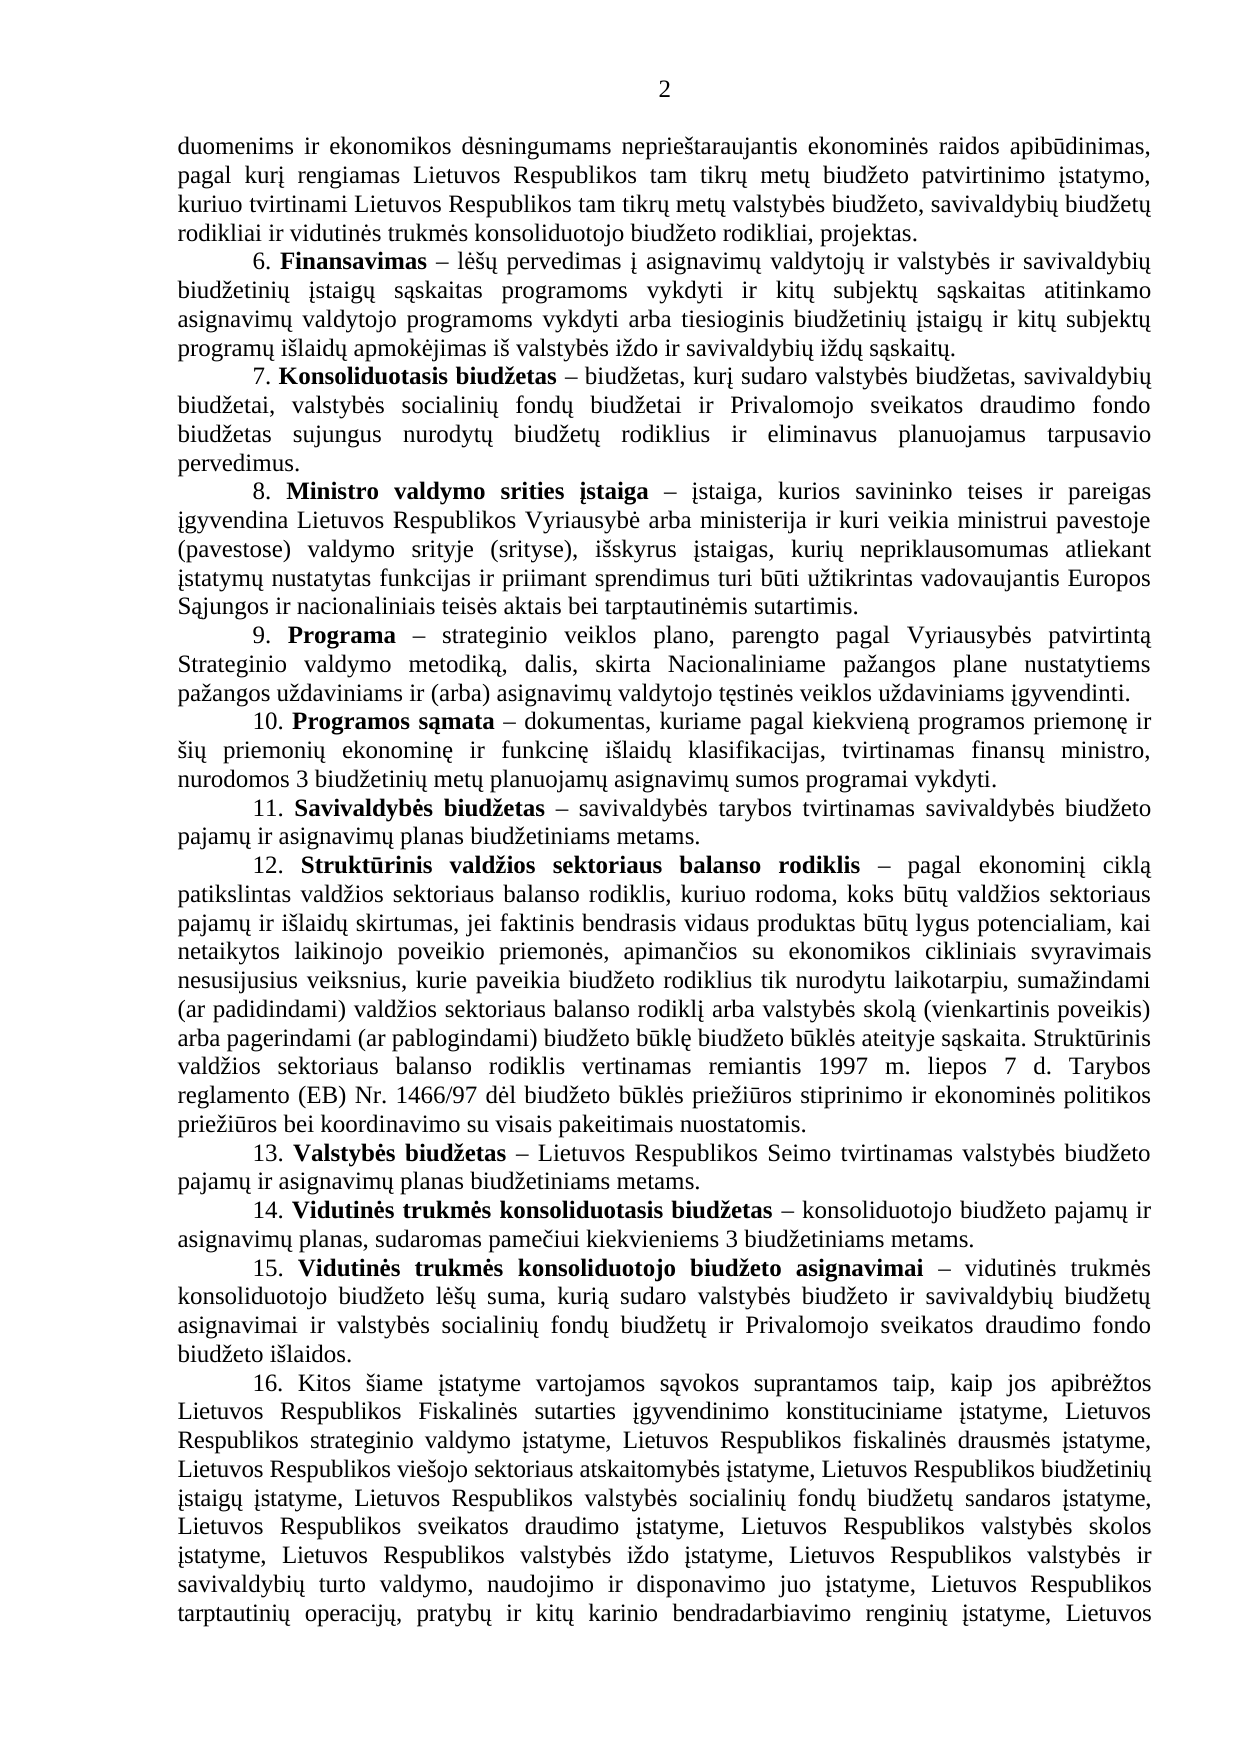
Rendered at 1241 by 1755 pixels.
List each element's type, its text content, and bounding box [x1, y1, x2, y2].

text 6. Finansavimas – lėšų pervedimas į asignavimų valdytojų ir valstybės ir savivaldybių biudžetinių įstaigų sąskaitas programoms vykdyti ir kitų subjektų sąskaitas atitinkamo asignavimų valdytojo programoms vykdyti arba tiesioginis biudžetinių įstaigų ir kitų subjektų programų išlaidų apmokėjimas iš valstybės iždo ir savivaldybių iždų sąskaitų. [177, 246, 1152, 361]
text 11. Savivaldybės biudžetas – savivaldybės tarybos tvirtinamas savivaldybės biudžeto pajamų ir asignavimų planas biudžetiniams metams. [177, 793, 1152, 850]
text 9. Programa – strateginio veiklos plano, parengto pagal Vyriausybės patvirtintą Strateginio valdymo metodiką, dalis, skirta Nacionaliniame pažangos plane nustatytiems pažangos uždaviniams ir (arba) asignavimų valdytojo tęstinės veiklos uždaviniams įgyvendinti. [177, 620, 1152, 706]
text 16. Kitos šiame įstatyme vartojamos sąvokos suprantamos taip, kaip jos apibrėžtos Lietuvos Respublikos Fiskalinės sutarties įgyvendinimo konstituciniame įstatyme, Lietuvos Respublikos strateginio valdymo įstatyme, Lietuvos Respublikos fiskalinės drausmės įstatyme, Lietuvos Respublikos viešojo sektoriaus atskaitomybės įstatyme, Lietuvos Respublikos biudžetinių įstaigų įstatyme, Lietuvos Respublikos valstybės socialinių fondų biudžetų sandaros įstatyme, Lietuvos Respublikos sveikatos draudimo įstatyme, Lietuvos Respublikos valstybės skolos įstatyme, Lietuvos Respublikos valstybės iždo įstatyme, Lietuvos Respublikos valstybės ir savivaldybių turto valdymo, naudojimo ir disponavimo juo įstatyme, Lietuvos Respublikos tarptautinių operacijų, pratybų ir kitų karinio bendradarbiavimo renginių įstatyme, Lietuvos [177, 1368, 1152, 1626]
text 10. Programos sąmata – dokumentas, kuriame pagal kiekvieną programos priemonę ir šių priemonių ekonominę ir funkcinę išlaidų klasifikacijas, tvirtinamas finansų ministro, nurodomos 3 biudžetinių metų planuojamų asignavimų sumos programai vykdyti. [177, 706, 1152, 793]
text 13. Valstybės biudžetas – Lietuvos Respublikos Seimo tvirtinamas valstybės biudžeto pajamų ir asignavimų planas biudžetiniams metams. [177, 1138, 1152, 1195]
text duomenims ir ekonomikos dėsningumams neprieštaraujantis ekonominės raidos apibūdinimas, pagal kurį rengiamas Lietuvos Respublikos tam tikrų metų biudžeto patvirtinimo įstatymo, kuriuo tvirtinami Lietuvos Respublikos tam tikrų metų valstybės biudžeto, savivaldybių biudžetų rodikliai ir vidutinės trukmės konsoliduotojo biudžeto rodikliai, projektas. [177, 131, 1152, 246]
text 7. Konsoliduotasis biudžetas – biudžetas, kurį sudaro valstybės biudžetas, savivaldybių biudžetai, valstybės socialinių fondų biudžetai ir Privalomojo sveikatos draudimo fondo biudžetas sujungus nurodytų biudžetų rodiklius ir eliminavus planuojamus tarpusavio pervedimus. [177, 361, 1152, 476]
text 14. Vidutinės trukmės konsoliduotasis biudžetas – konsoliduotojo biudžeto pajamų ir asignavimų planas, sudaromas pamečiui kiekvieniems 3 biudžetiniams metams. [177, 1195, 1152, 1253]
text 15. Vidutinės trukmės konsoliduotojo biudžeto asignavimai – vidutinės trukmės konsoliduotojo biudžeto lėšų suma, kurią sudaro valstybės biudžeto ir savivaldybių biudžetų asignavimai ir valstybės socialinių fondų biudžetų ir Privalomojo sveikatos draudimo fondo biudžeto išlaidos. [177, 1253, 1152, 1368]
text 12. Struktūrinis valdžios sektoriaus balanso rodiklis – pagal ekonominį ciklą patikslintas valdžios sektoriaus balanso rodiklis, kuriuo rodoma, koks būtų valdžios sektoriaus pajamų ir išlaidų skirtumas, jei faktinis bendrasis vidaus produktas būtų lygus potencialiam, kai netaikytos laikinojo poveikio priemonės, apimančios su ekonomikos cikliniais svyravimais nesusijusius veiksnius, kurie paveikia biudžeto rodiklius tik nurodytu laikotarpiu, sumažindami (ar padidindami) valdžios sektoriaus balanso rodiklį arba valstybės skolą (vienkartinis poveikis) arba pagerindami (ar pablogindami) biudžeto būklę biudžeto būklės ateityje sąskaita. Struktūrinis valdžios sektoriaus balanso rodiklis vertinamas remiantis 1997 m. liepos 7 d. Tarybos reglamento (EB) Nr. 1466/97 dėl biudžeto būklės priežiūros stiprinimo ir ekonominės politikos priežiūros bei koordinavimo su visais pakeitimais nuostatomis. [177, 850, 1152, 1138]
text 8. Ministro valdymo srities įstaiga – įstaiga, kurios savininko teises ir pareigas įgyvendina Lietuvos Respublikos Vyriausybė arba ministerija ir kuri veikia ministrui pavestoje (pavestose) valdymo srityje (srityse), išskyrus įstaigas, kurių nepriklausomumas atliekant įstatymų nustatytas funkcijas ir priimant sprendimus turi būti užtikrintas vadovaujantis Europos Sąjungos ir nacionaliniais teisės aktais bei tarptautinėmis sutartimis. [177, 476, 1152, 620]
